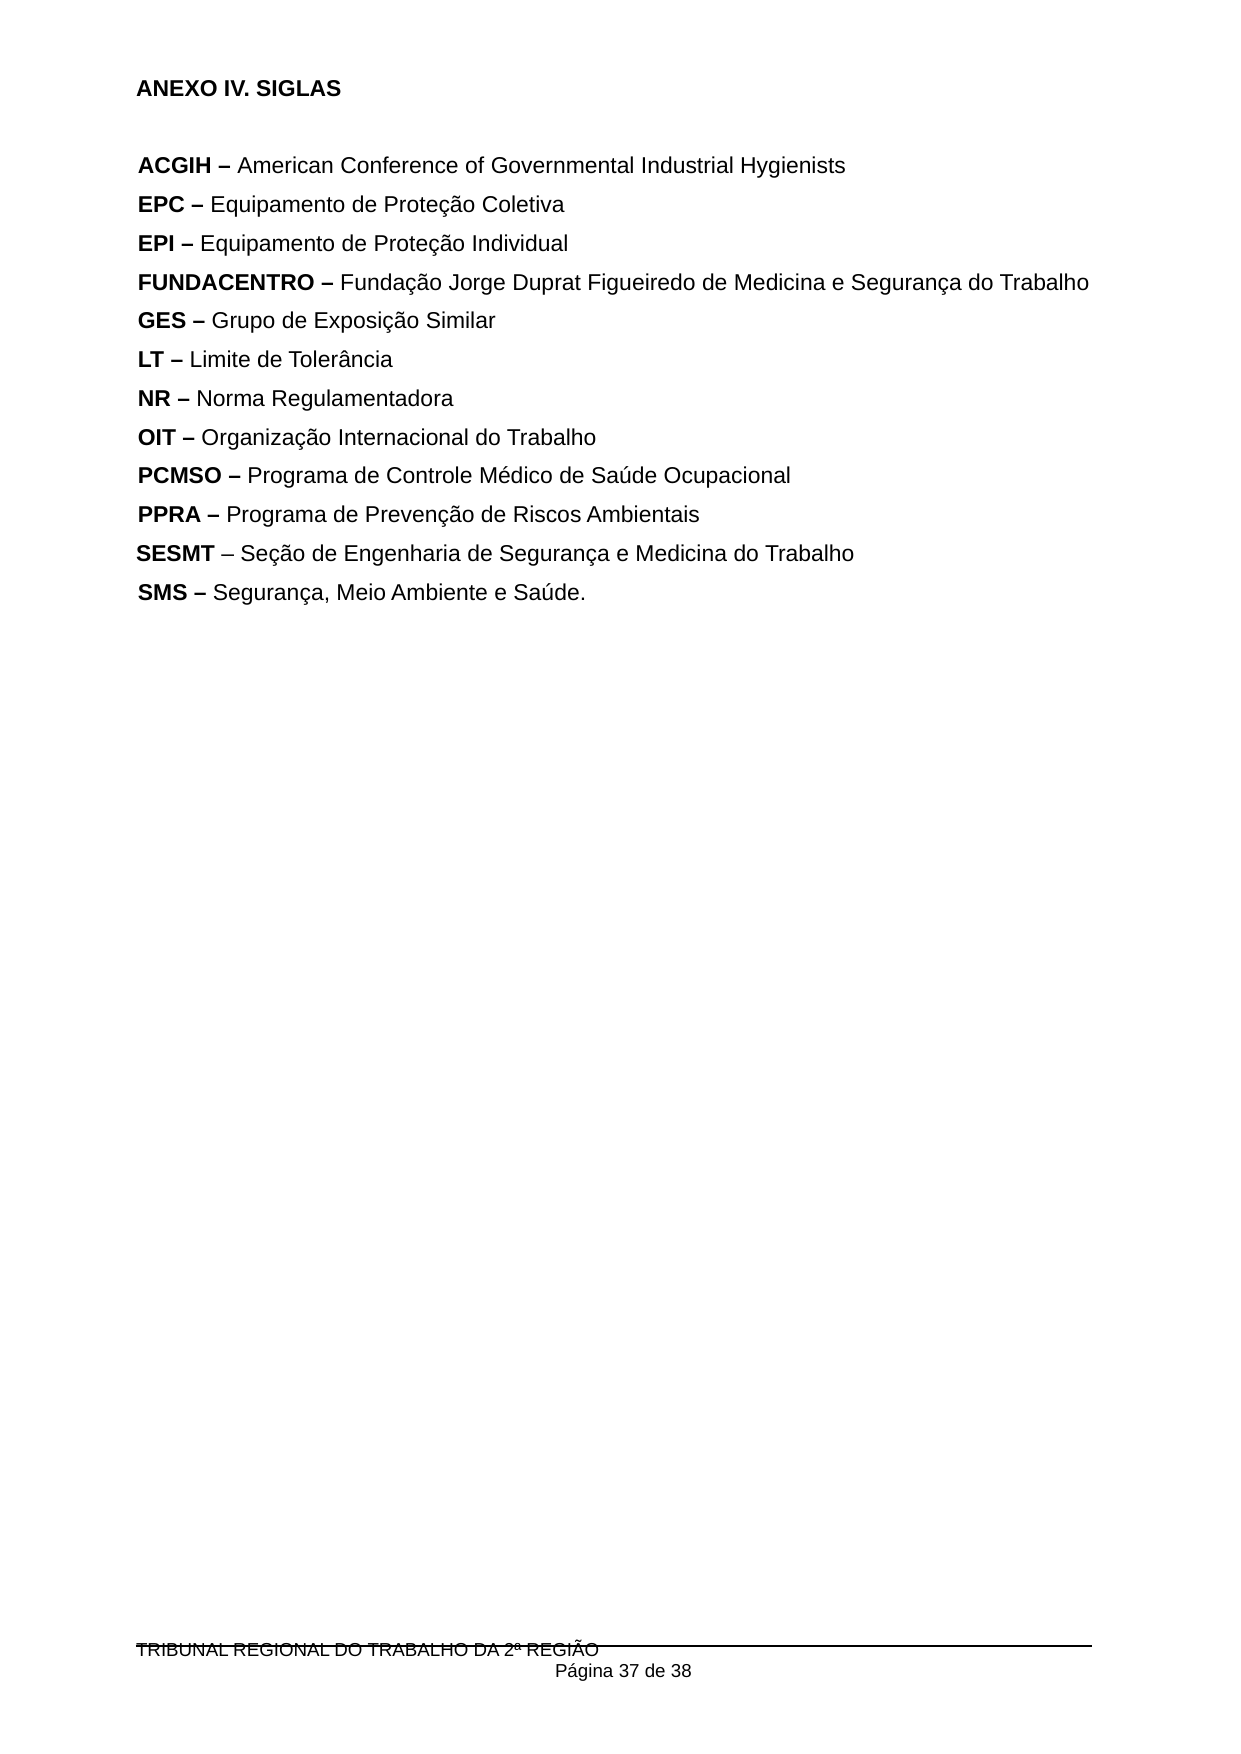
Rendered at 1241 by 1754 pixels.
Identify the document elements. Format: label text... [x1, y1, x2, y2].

text PCMSO – Programa de Controle Médico de Saúde Ocupacional [138, 462, 1104, 489]
text FUNDACENTRO – Fundação Jorge Duprat Figueiredo de Medicina e Segurança do Trabalho [138, 269, 1104, 295]
text SESMT – Seção de Engenharia de Segurança e Medicina do Trabalho [136, 540, 1104, 566]
text OIT – Organização Internacional do Trabalho [138, 424, 1104, 450]
text GES – Grupo de Exposição Similar [138, 307, 1104, 334]
text NR – Norma Regulamentadora [138, 385, 1104, 411]
text PPRA – Programa de Prevenção de Riscos Ambientais [138, 501, 1104, 528]
text SMS – Segurança, Meio Ambiente e Saúde. [138, 579, 1104, 605]
text ANEXO IV. SIGLAS [136, 75, 1104, 101]
text EPC – Equipamento de Proteção Coletiva [138, 191, 1104, 218]
text ACGIH – American Conference of Governmental Industrial Hygienists [138, 152, 1104, 179]
text LT – Limite de Tolerância [138, 346, 1104, 373]
text EPI – Equipamento de Proteção Individual [138, 230, 1104, 256]
